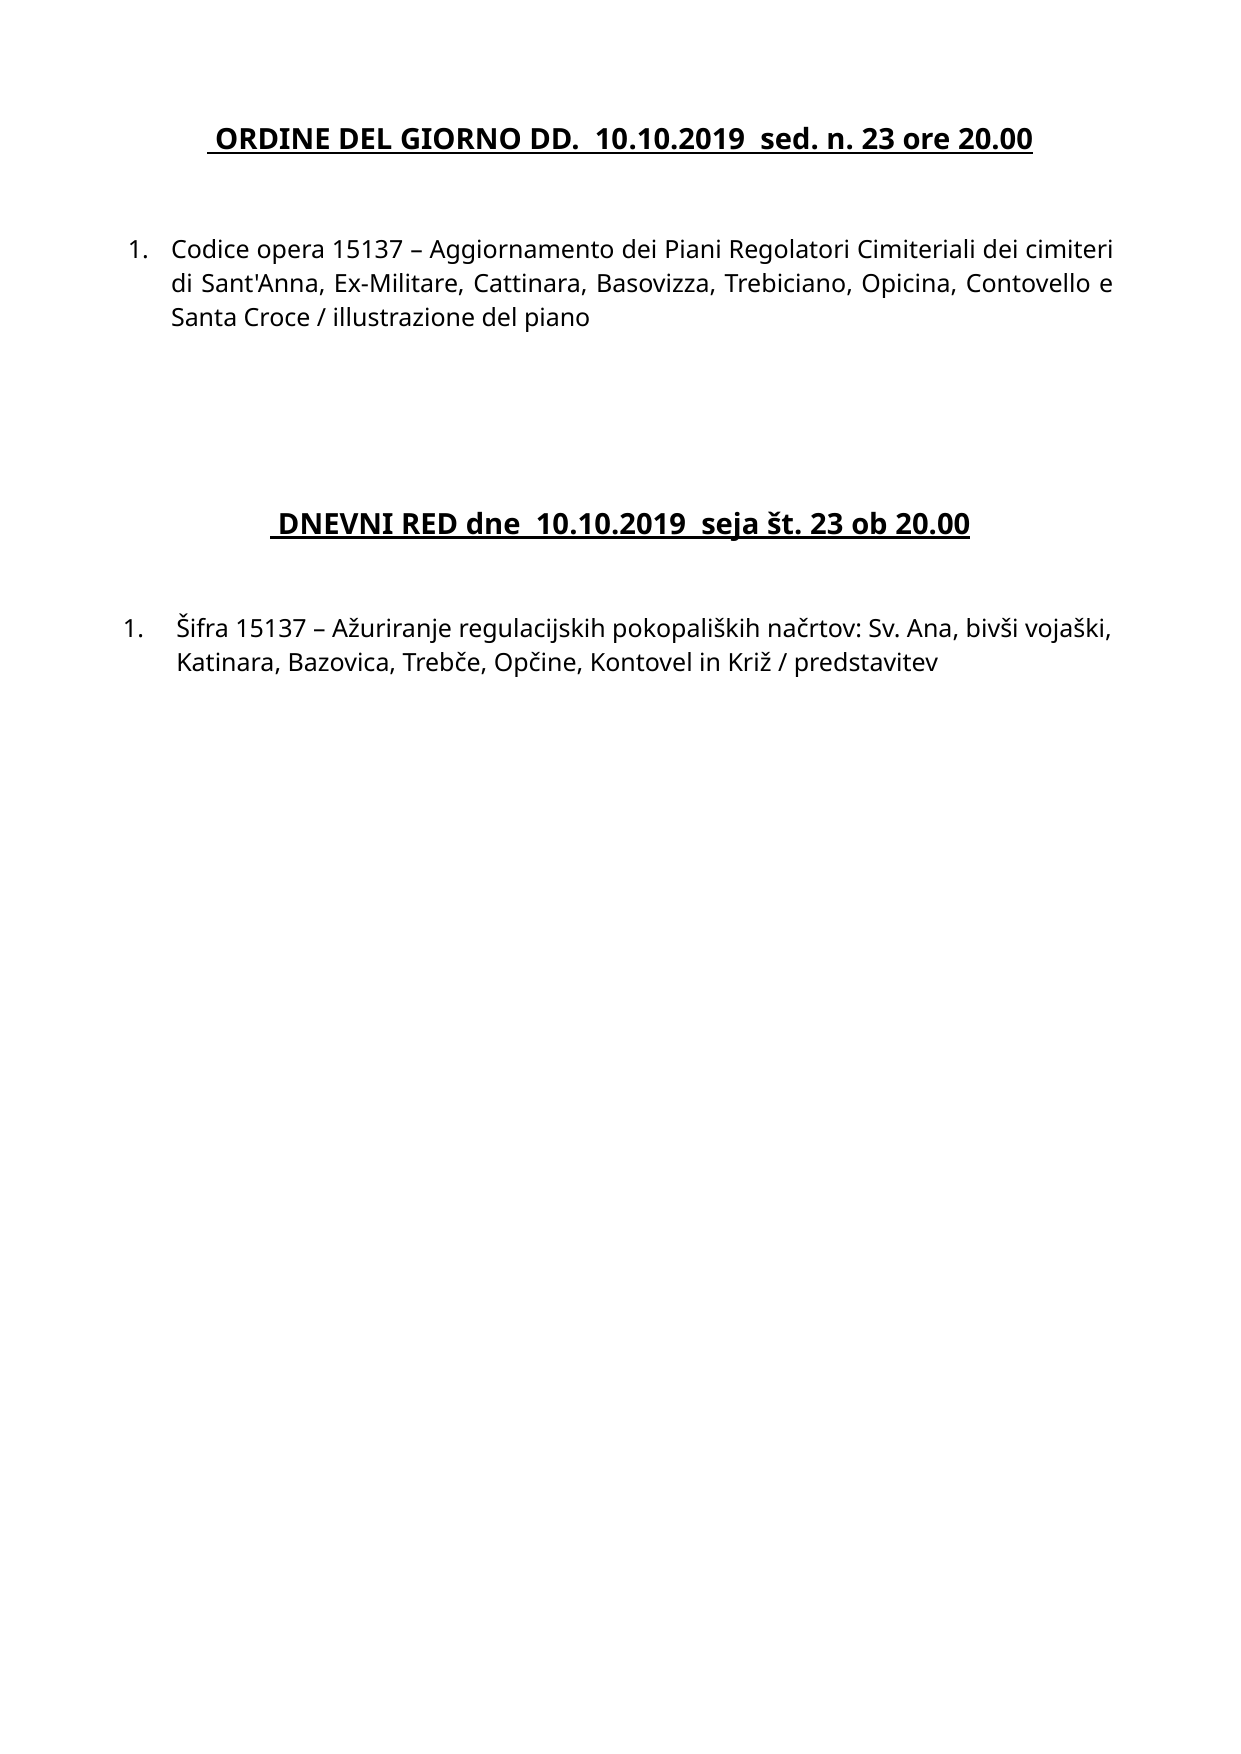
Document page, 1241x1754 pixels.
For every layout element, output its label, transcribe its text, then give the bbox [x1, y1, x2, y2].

table_header 1. [115, 611, 169, 781]
title DNEVNI RED dne 10.10.2019 seja št. 23 ob 20.00 [118, 503, 1122, 543]
table_header Codice opera 15137 – Aggiornamento dei Piani Regolatori Cimiteriali dei cimiteri di Sant'Anna, Ex-Militare, Cattinara, Basovizza, Trebiciano, Opicina, Contovello e Santa Croce / illustrazione del piano [164, 232, 1122, 436]
table_header 1. [120, 232, 163, 436]
table_header Šifra 15137 – Ažuriranje regulacijskih pokopaliških načrtov: Sv. Ana, bivši vojaški, Katinara, Bazovica, Trebče, Opčine, Kontovel in Križ / predstavitev [169, 611, 1122, 781]
title ORDINE DEL GIORNO DD. 10.10.2019 sed. n. 23 ore 20.00 [118, 118, 1122, 158]
